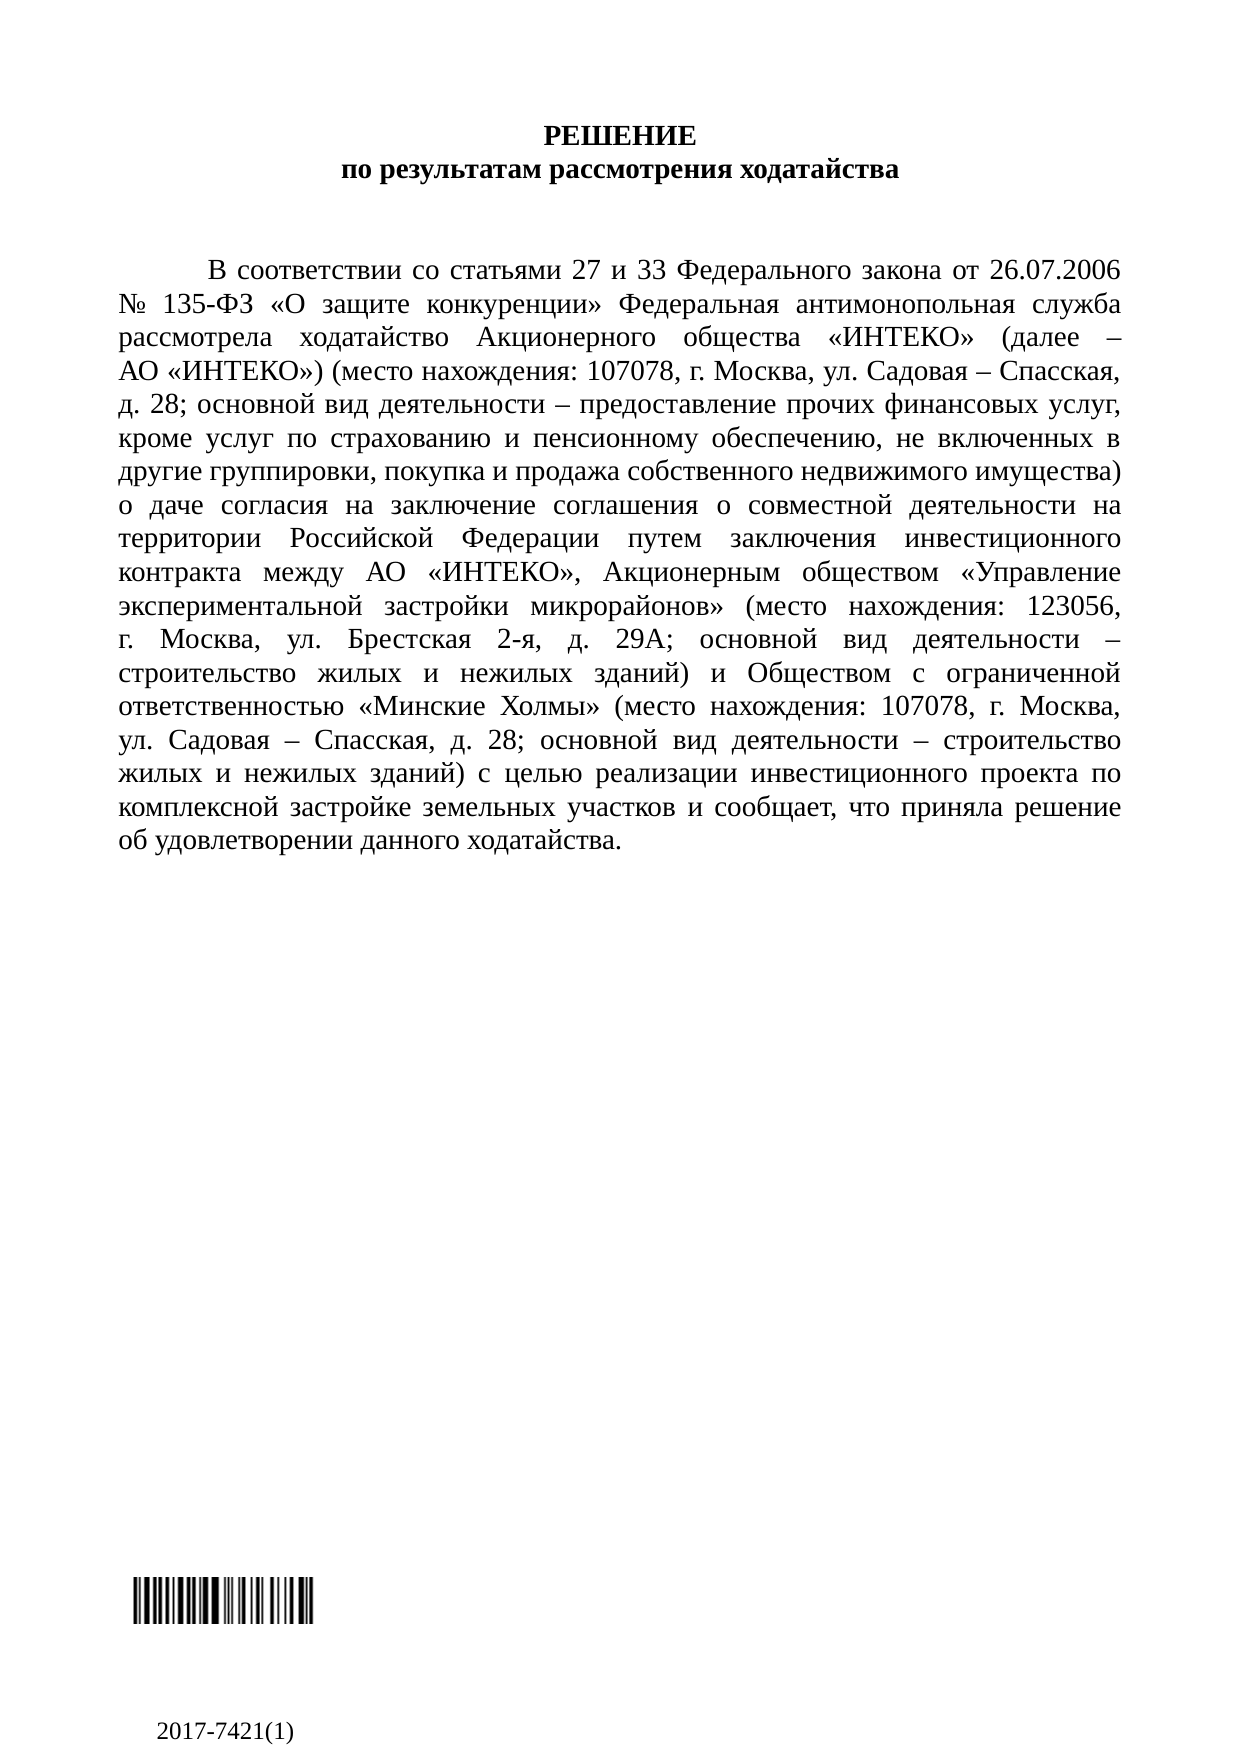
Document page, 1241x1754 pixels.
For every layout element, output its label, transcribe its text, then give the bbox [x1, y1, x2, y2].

text по результатам рассмотрения ходатайства [118, 152, 1122, 185]
picture [118, 1577, 331, 1624]
text В соответствии со статьями 27 и 33 Федерального закона от 26.07.2006 № 135-ФЗ «О защите конкуренции» Федеральная антимонопольная служба рассмотрела ходатайство Акционерного общества «ИНТЕКО» (далее – АО «ИНТЕКО») (место нахождения: 107078, г. Москва, ул. Садовая – Спасская, д. 28; основной вид деятельности – предоставление прочих финансовых услуг, кроме услуг по страхованию и пенсионному обеспечению, не включенных в другие группировки, покупка и продажа собственного недвижимого имущества) о даче согласия на заключение соглашения о совместной деятельности на территории Российской Федерации путем заключения инвестиционного контракта между АО «ИНТЕКО», Акционерным обществом «Управление экспериментальной застройки микрорайонов» (место нахождения: 123056, г. Москва, ул. Брестская 2-я, д. 29А; основной вид деятельности – строительство жилых и нежилых зданий) и Обществом с ограниченной ответственностью «Минские Холмы» (место нахождения: 107078, г. Москва, ул. Садовая – Спасская, д. 28; основной вид деятельности – строительство жилых и нежилых зданий) с целью реализации инвестиционного проекта по комплексной застройке земельных участков и сообщает, что приняла решение об удовлетворении данного ходатайства. [118, 252, 1122, 856]
text РЕШЕНИЕ [118, 118, 1122, 152]
